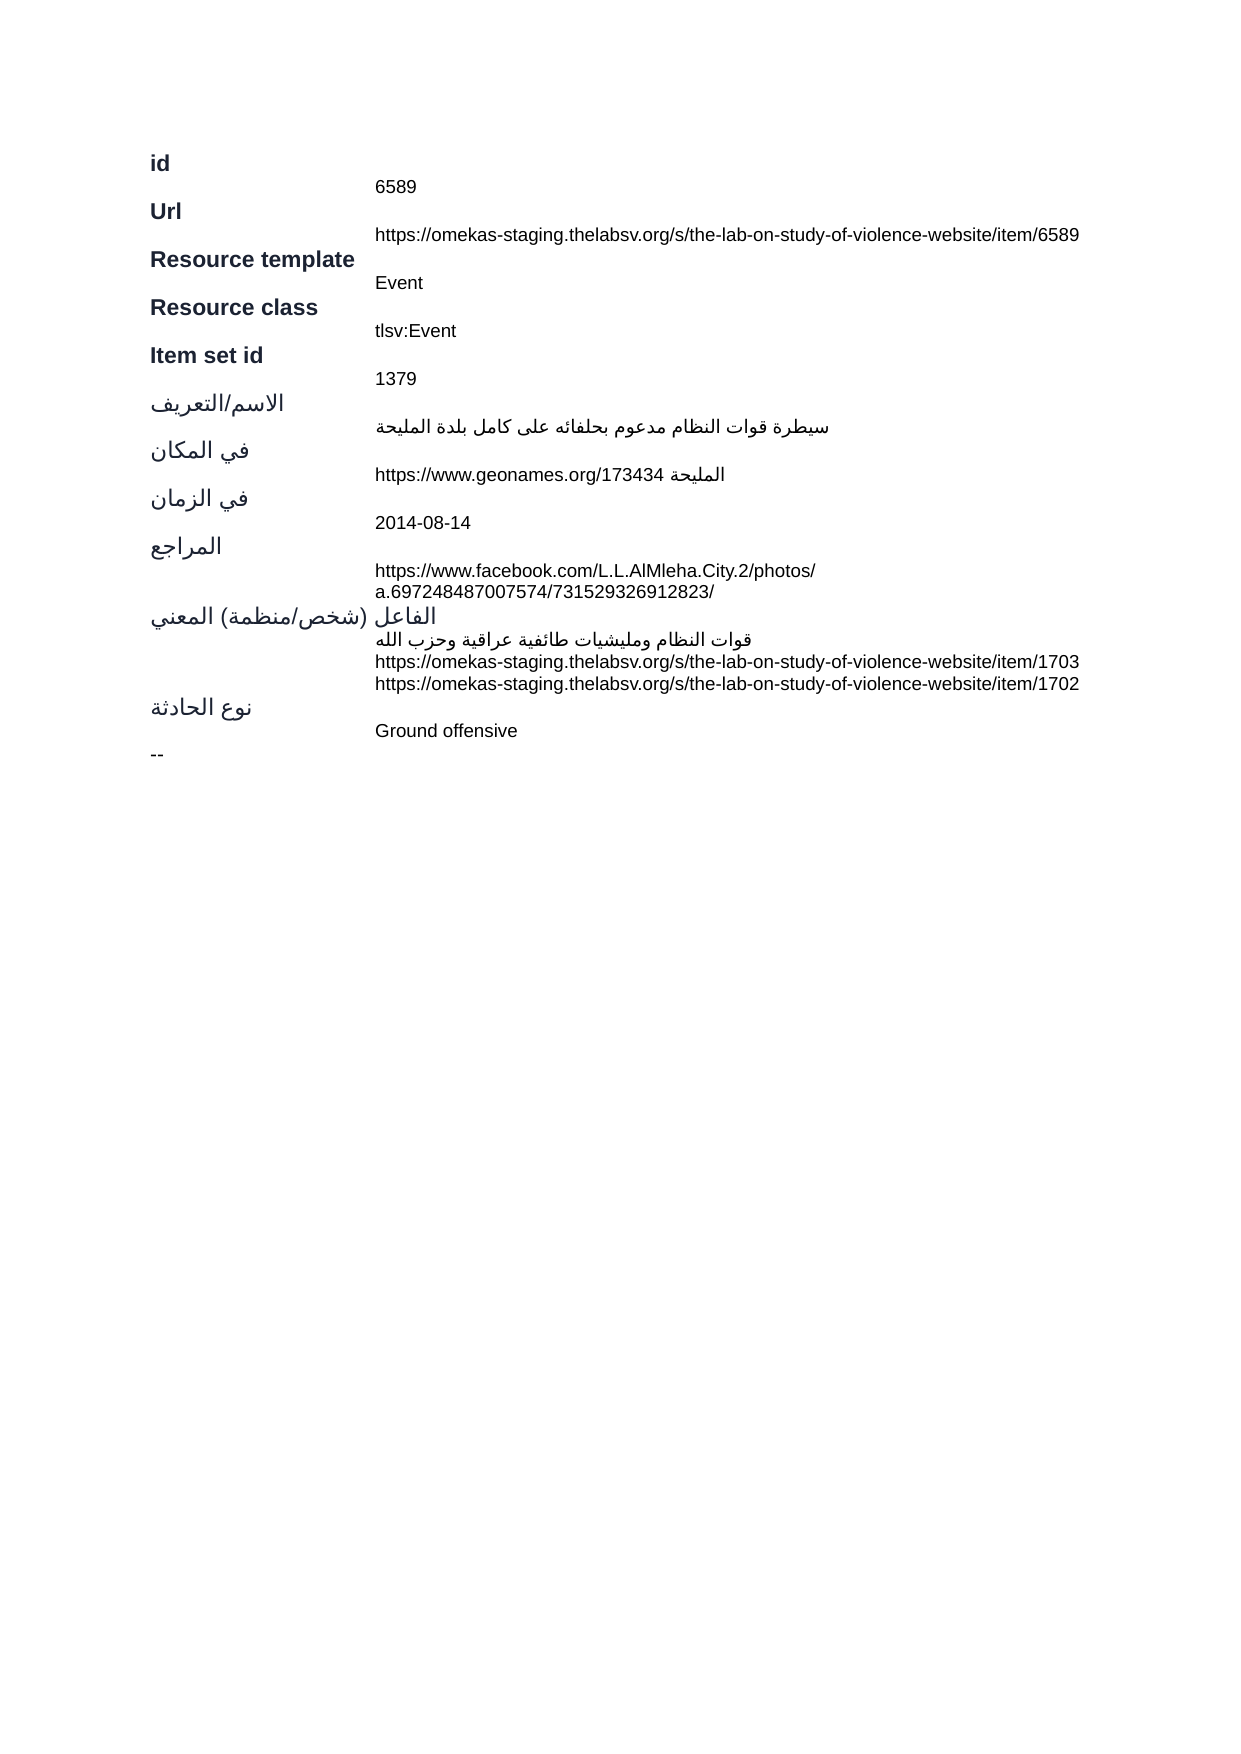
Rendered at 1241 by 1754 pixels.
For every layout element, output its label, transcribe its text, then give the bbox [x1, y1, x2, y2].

text سيطرة قوات النظام مدعوم بحلفائه على كامل بلدة المليحة [375, 416, 1090, 437]
text Resource class [150, 294, 1090, 320]
text Event [375, 272, 1090, 294]
text 1379 [375, 368, 1090, 389]
text في المكان [150, 437, 1090, 464]
text https://www.facebook.com/L.L.AlMleha.City.2/photos/a.697248487007574/731529326912823/ [375, 560, 1090, 603]
text الفاعل (شخص/منظمة) المعني [150, 603, 1090, 629]
text الاسم/التعريف [150, 389, 1090, 416]
text المراجع [150, 533, 1090, 560]
text https://omekas-staging.thelabsv.org/s/the-lab-on-study-of-violence-website/item/6589 [375, 224, 1090, 246]
text tlsv:Event [375, 320, 1090, 342]
text Url [150, 198, 1090, 224]
text Ground offensive [375, 720, 1090, 742]
text id [150, 150, 1090, 176]
text https://omekas-staging.thelabsv.org/s/the-lab-on-study-of-violence-website/item/1702 [375, 672, 1090, 694]
text قوات النظام ومليشيات طائفية عراقية وحزب الله [375, 629, 1090, 651]
text https://omekas-staging.thelabsv.org/s/the-lab-on-study-of-violence-website/item/1703 [375, 651, 1090, 672]
text نوع الحادثة [150, 694, 1090, 720]
text https://www.geonames.org/173434 المليحة [375, 464, 1090, 485]
text 6589 [375, 176, 1090, 198]
text 2014-08-14 [375, 512, 1090, 533]
text Resource template [150, 246, 1090, 272]
text Item set id [150, 342, 1090, 368]
text في الزمان [150, 485, 1090, 512]
text -- [150, 742, 1090, 766]
